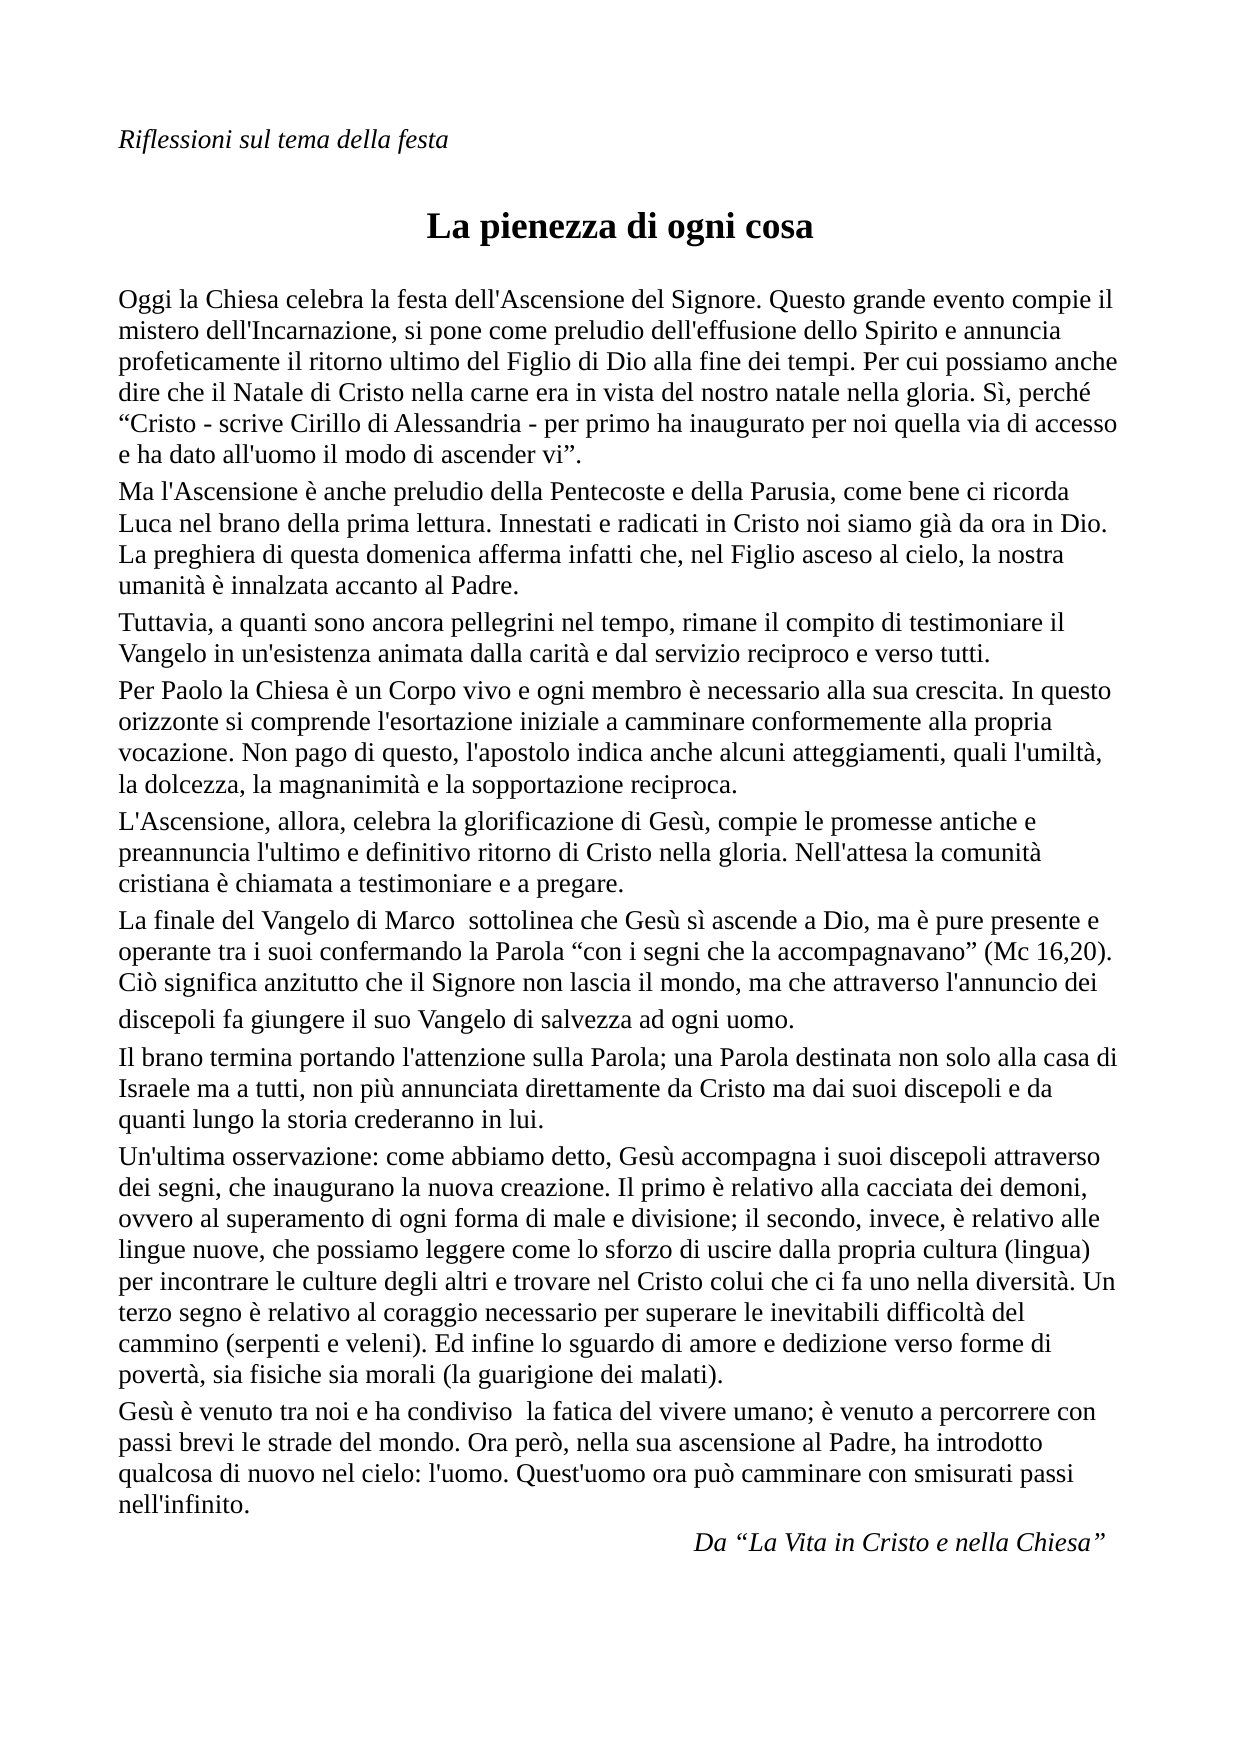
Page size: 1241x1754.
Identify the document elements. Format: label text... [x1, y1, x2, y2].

text Oggi la Chiesa celebra la festa dell'Ascensione del Signore. Questo grande evento compie il mistero dell'Incarnazione, si pone come preludio dell'effusione dello Spirito e annuncia profeticamente il ritorno ultimo del Figlio di Dio alla fine dei tempi. Per cui possiamo anche dire che il Natale di Cristo nella carne era in vista del nostro natale nella gloria. Sì, perché “Cristo - scrive Cirillo di Alessandria - per primo ha inaugurato per noi quella via di accesso e ha dato all'uomo il modo di ascender vi”. [118, 283, 1122, 469]
text Da “La Vita in Cristo e nella Chiesa” [118, 1526, 1122, 1557]
text L'Ascensione, allora, celebra la glorificazione di Gesù, compie le promesse antiche e preannuncia l'ultimo e definitivo ritorno di Cristo nella gloria. Nell'attesa la comunità cristiana è chiamata a testimoniare e a pregare. [118, 805, 1122, 898]
text Ma l'Ascensione è anche preludio della Pentecoste e della Parusia, come bene ci ricorda Luca nel brano della prima lettura. Innestati e radicati in Cristo noi siamo già da ora in Dio. La preghiera di questa domenica afferma infatti che, nel Figlio asceso al cielo, la nostra umanità è innalzata accanto al Padre. [118, 476, 1122, 600]
text Il brano termina portando l'attenzione sulla Parola; una Parola destinata non solo alla casa di Israele ma a tutti, non più annunciata direttamente da Cristo ma dai suoi discepoli e da quanti lungo la storia crederanno in lui. [118, 1041, 1122, 1134]
text Tuttavia, a quanti sono ancora pellegrini nel tempo, rimane il compito di testimoniare il Vangelo in un'esistenza animata dalla carità e dal servizio reciproco e verso tutti. [118, 606, 1122, 668]
text Gesù è venuto tra noi e ha condiviso la fatica del vivere umano; è venuto a percorrere con passi brevi le strade del mondo. Ora però, nella sua ascensione al Padre, ha introdotto qualcosa di nuovo nel cielo: l'uomo. Quest'uomo ora può camminare con smisurati passi nell'infinito. [118, 1395, 1122, 1520]
text Per Paolo la Chiesa è un Corpo vivo e ogni membro è necessario alla sua crescita. In questo orizzonte si comprende l'esortazione iniziale a camminare conformemente alla propria vocazione. Non pago di questo, l'apostolo indica anche alcuni atteggiamenti, quali l'umiltà, la dolcezza, la magnanimità e la sopportazione reciproca. [118, 674, 1122, 799]
text La finale del Vangelo di Marco sottolinea che Gesù sì ascende a Dio, ma è pure presente e operante tra i suoi confermando la Parola “con i segni che la accompagnavano” (Mc 16,20). Ciò significa anzitutto che il Signore non lascia il mondo, ma che attraverso l'annuncio dei [118, 904, 1122, 998]
text Riflessioni sul tema della festa [118, 123, 1122, 154]
text Un'ultima osservazione: come abbiamo detto, Gesù accompagna i suoi discepoli attraverso dei segni, che inaugurano la nuova creazione. Il primo è relativo alla cacciata dei demoni, ovvero al superamento di ogni forma di male e divisione; il secondo, invece, è relativo alle lingue nuove, che possiamo leggere come lo sforzo di uscire dalla propria cultura (lingua) per incontrare le culture degli altri e trovare nel Cristo colui che ci fa uno nella diversità. Un terzo segno è relativo al coraggio necessario per superare le inevitabili difficoltà del cammino (serpenti e veleni). Ed infine lo sguardo di amore e dedizione verso forme di povertà, sia fisiche sia morali (la guarigione dei malati). [118, 1140, 1122, 1389]
text La pienezza di ogni cosa [118, 204, 1122, 247]
text discepoli fa giungere il suo Vangelo di salvezza ad ogni uomo. [118, 1003, 1122, 1035]
